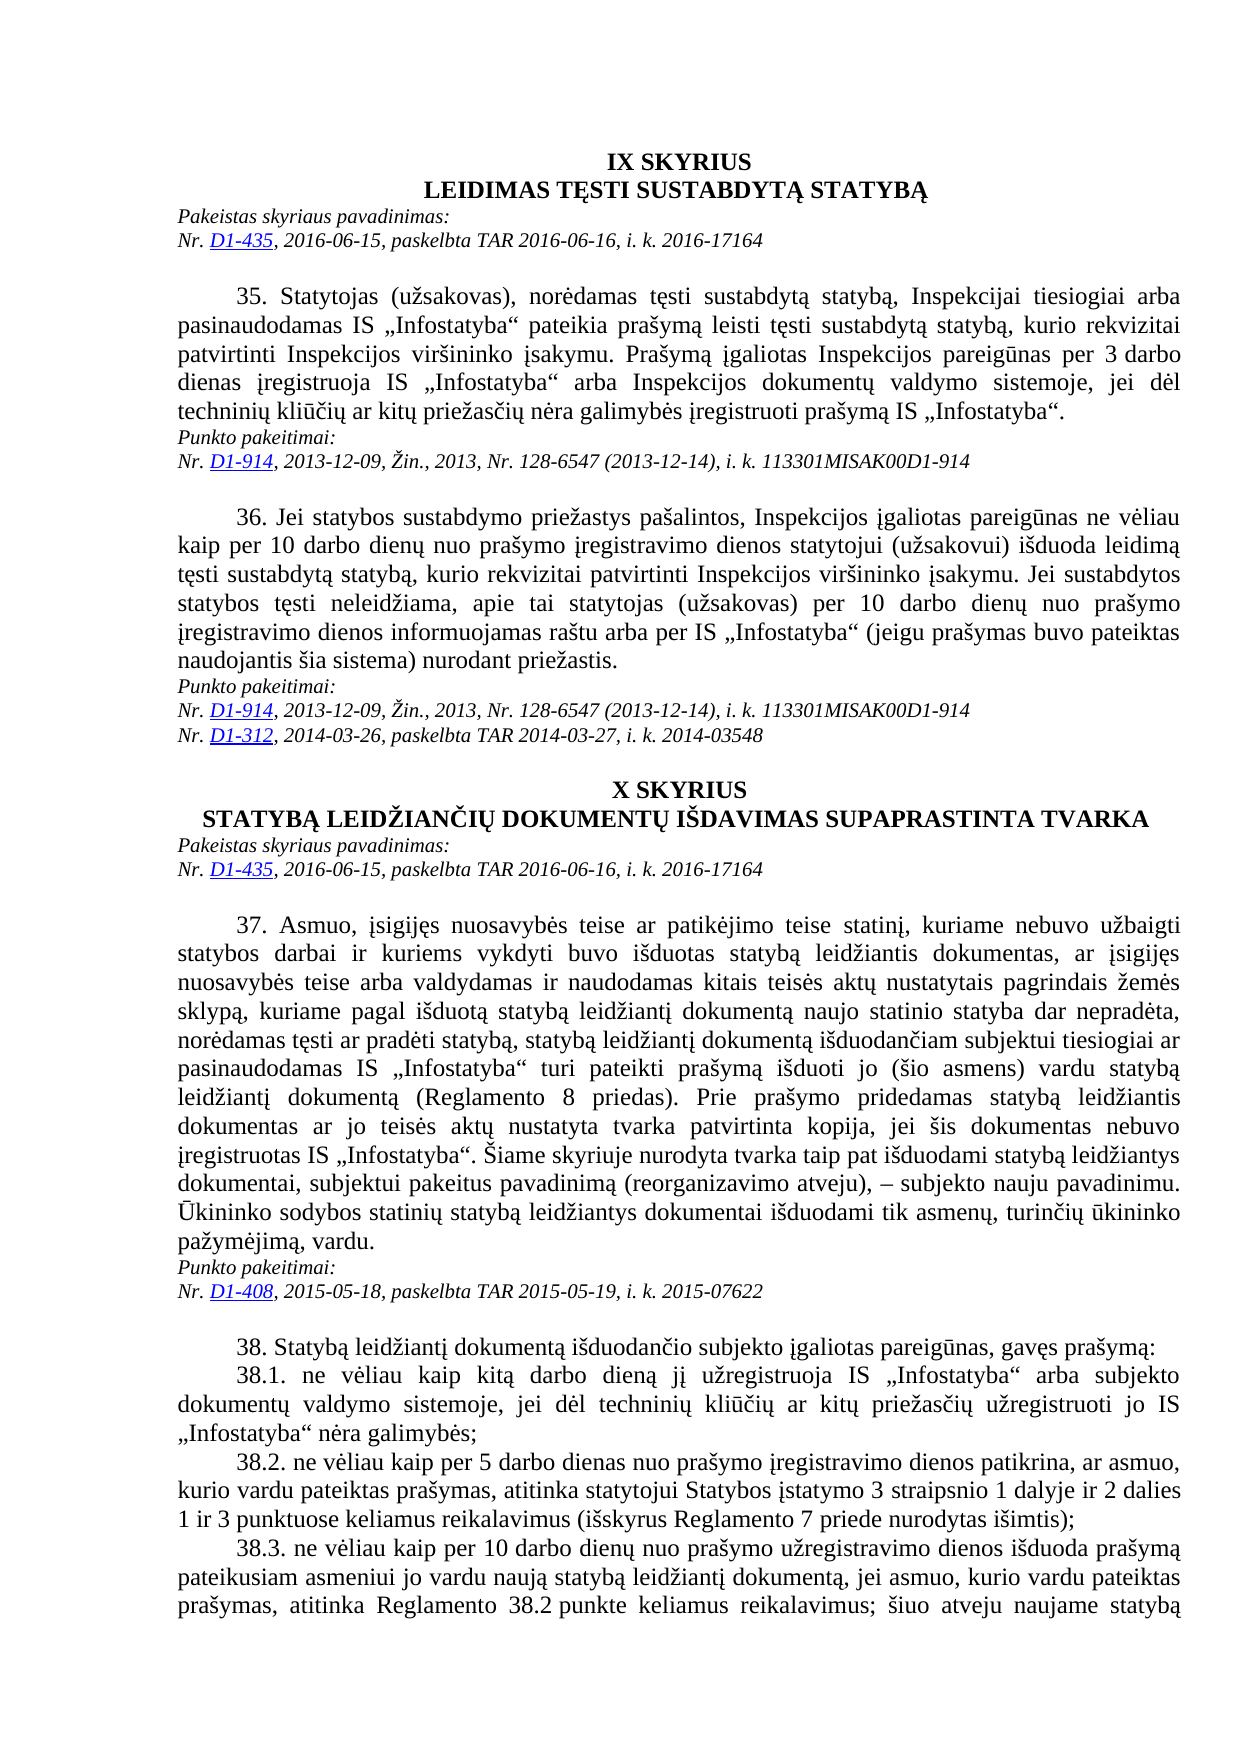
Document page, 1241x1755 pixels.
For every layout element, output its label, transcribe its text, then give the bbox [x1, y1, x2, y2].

text 38.2. ne vėliau kaip per 5 darbo dienas nuo prašymo įregistravimo dienos patikrina, ar asmuo, kurio vardu pateiktas prašymas, atitinka statytojui Statybos įstatymo 3 straipsnio 1 dalyje ir 2 dalies 1 ir 3 punktuose keliamus reikalavimus (išskyrus Reglamento 7 priede nurodytas išimtis); [177, 1447, 1181, 1533]
text 38.1. ne vėliau kaip kitą darbo dieną jį užregistruoja IS „Infostatyba“ arba subjekto dokumentų valdymo sistemoje, jei dėl techninių kliūčių ar kitų priežasčių užregistruoti jo IS „Infostatyba“ nėra galimybės; [177, 1360, 1181, 1447]
text LEIDIMAS TĘSTI SUSTABDYTĄ STATYBĄ [177, 176, 1181, 204]
text 35. Statytojas (užsakovas), norėdamas tęsti sustabdytą statybą, Inspekcijai tiesiogiai arba pasinaudodamas IS „Infostatyba“ pateikia prašymą leisti tęsti sustabdytą statybą, kurio rekvizitai patvirtinti Inspekcijos viršininko įsakymu. Prašymą įgaliotas Inspekcijos pareigūnas per 3 darbo dienas įregistruoja IS „Infostatyba“ arba Inspekcijos dokumentų valdymo sistemoje, jei dėl techninių kliūčių ar kitų priežasčių nėra galimybės įregistruoti prašymą IS „Infostatyba“. [177, 281, 1181, 425]
text Punkto pakeitimai: [177, 674, 1181, 698]
text Pakeistas skyriaus pavadinimas: [177, 204, 1181, 228]
text Nr. D1-435, 2016-06-15, paskelbta TAR 2016-06-16, i. k. 2016-17164 [177, 857, 1181, 881]
text 36. Jei statybos sustabdymo priežastys pašalintos, Inspekcijos įgaliotas pareigūnas ne vėliau kaip per 10 darbo dienų nuo prašymo įregistravimo dienos statytojui (užsakovui) išduoda leidimą tęsti sustabdytą statybą, kurio rekvizitai patvirtinti Inspekcijos viršininko įsakymu. Jei sustabdytos statybos tęsti neleidžiama, apie tai statytojas (užsakovas) per 10 darbo dienų nuo prašymo įregistravimo dienos informuojamas raštu arba per IS „Infostatyba“ (jeigu prašymas buvo pateiktas naudojantis šia sistema) nurodant priežastis. [177, 502, 1181, 674]
text STATYBĄ LEIDŽIANČIŲ DOKUMENTŲ IŠDAVIMAS SUPAPRASTINTA TVARKA [177, 804, 1181, 833]
text IX SKYRIUS [177, 147, 1181, 176]
text Punkto pakeitimai: [177, 425, 1181, 449]
text 38.3. ne vėliau kaip per 10 darbo dienų nuo prašymo užregistravimo dienos išduoda prašymą pateikusiam asmeniui jo vardu naują statybą leidžiantį dokumentą, jei asmuo, kurio vardu pateiktas prašymas, atitinka Reglamento 38.2 punkte keliamus reikalavimus; šiuo atveju naujame statybą [177, 1533, 1181, 1619]
text X SKYRIUS [177, 775, 1181, 804]
text Nr. D1-312, 2014-03-26, paskelbta TAR 2014-03-27, i. k. 2014-03548 [177, 722, 1181, 747]
text Nr. D1-914, 2013-12-09, Žin., 2013, Nr. 128-6547 (2013-12-14), i. k. 113301MISAK00D1-914 [177, 449, 1181, 473]
text Nr. D1-435, 2016-06-15, paskelbta TAR 2016-06-16, i. k. 2016-17164 [177, 228, 1181, 252]
text Nr. D1-408, 2015-05-18, paskelbta TAR 2015-05-19, i. k. 2015-07622 [177, 1279, 1181, 1303]
text 37. Asmuo, įsigijęs nuosavybės teise ar patikėjimo teise statinį, kuriame nebuvo užbaigti statybos darbai ir kuriems vykdyti buvo išduotas statybą leidžiantis dokumentas, ar įsigijęs nuosavybės teise arba valdydamas ir naudodamas kitais teisės aktų nustatytais pagrindais žemės sklypą, kuriame pagal išduotą statybą leidžiantį dokumentą naujo statinio statyba dar nepradėta, norėdamas tęsti ar pradėti statybą, statybą leidžiantį dokumentą išduodančiam subjektui tiesiogiai ar pasinaudodamas IS „Infostatyba“ turi pateikti prašymą išduoti jo (šio asmens) vardu statybą leidžiantį dokumentą (Reglamento 8 priedas). Prie prašymo pridedamas statybą leidžiantis dokumentas ar jo teisės aktų nustatyta tvarka patvirtinta kopija, jei šis dokumentas nebuvo įregistruotas IS „Infostatyba“. Šiame skyriuje nurodyta tvarka taip pat išduodami statybą leidžiantys dokumentai, subjektui pakeitus pavadinimą (reorganizavimo atveju), – subjekto nauju pavadinimu. Ūkininko sodybos statinių statybą leidžiantys dokumentai išduodami tik asmenų, turinčių ūkininko pažymėjimą, vardu. [177, 910, 1181, 1255]
text Punkto pakeitimai: [177, 1255, 1181, 1279]
text Nr. D1-914, 2013-12-09, Žin., 2013, Nr. 128-6547 (2013-12-14), i. k. 113301MISAK00D1-914 [177, 698, 1181, 722]
text Pakeistas skyriaus pavadinimas: [177, 833, 1181, 857]
text 38. Statybą leidžiantį dokumentą išduodančio subjekto įgaliotas pareigūnas, gavęs prašymą: [177, 1332, 1181, 1360]
